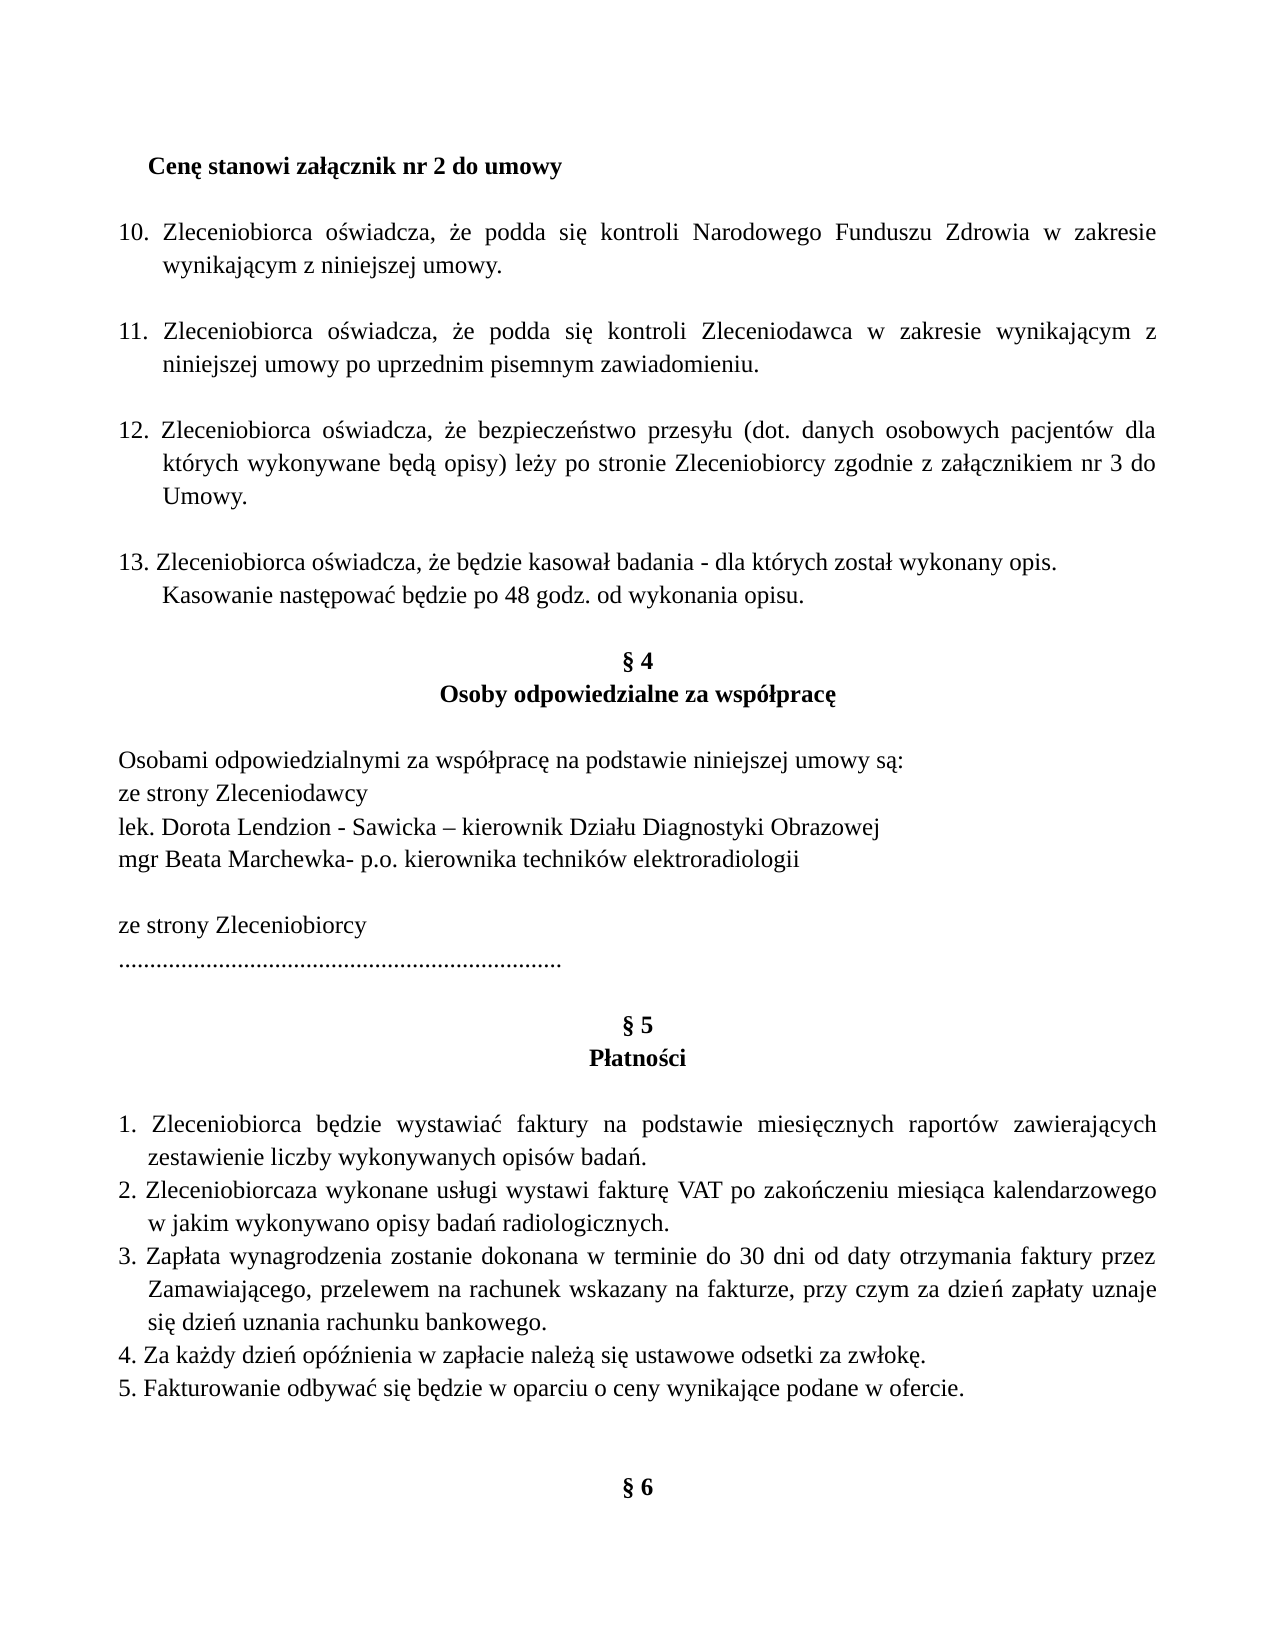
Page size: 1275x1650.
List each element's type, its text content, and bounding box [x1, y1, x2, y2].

text 13. Zleceniobiorca oświadcza, że będzie kasował badania - dla których został wykonany opis. [118, 547, 1157, 576]
text § 4 [118, 646, 1157, 675]
text 5. Fakturowanie odbywać się będzie w oparciu o ceny wynikające podane w ofercie. [118, 1373, 1157, 1402]
text 10. Zleceniobiorca oświadcza, że podda się kontroli Narodowego Funduszu Zdrowia w zakresie wynikającym z niniejszej umowy. [118, 217, 1157, 279]
text 11. Zleceniobiorca oświadcza, że podda się kontroli Zleceniodawca w zakresie wynikającym z niniejszej umowy po uprzednim pisemnym zawiadomieniu. [118, 316, 1157, 378]
text Kasowanie następować będzie po 48 godz. od wykonania opisu. [118, 580, 1157, 609]
text ze strony Zleceniodawcy [118, 778, 1157, 807]
text § 5 [118, 1010, 1157, 1038]
text 2. Zleceniobiorcaza wykonane usługi wystawi fakturę VAT po zakończeniu miesiąca kalendarzowego w jakim wykonywano opisy badań radiologicznych. [118, 1175, 1157, 1237]
list Cenę stanowi załącznik nr 2 do umowy [148, 151, 1157, 180]
text 12. Zleceniobiorca oświadcza, że bezpieczeństwo przesyłu (dot. danych osobowych pacjentów dla których wykonywane będą opisy) leży po stronie Zleceniobiorcy zgodnie z załącznikiem nr 3 do Umowy. [118, 415, 1157, 510]
text mgr Beata Marchewka- p.o. kierownika techników elektroradiologii [118, 844, 1157, 873]
text Płatności [118, 1043, 1157, 1071]
text ....................................................................... [118, 944, 1157, 972]
text 4. Za każdy dzień opóźnienia w zapłacie należą się ustawowe odsetki za zwłokę. [118, 1340, 1157, 1369]
text lek. Dorota Lendzion - Sawicka – kierownik Działu Diagnostyki Obrazowej [118, 812, 1157, 840]
text ze strony Zleceniobiorcy [118, 911, 1157, 939]
text 1. Zleceniobiorca będzie wystawiać faktury na podstawie miesięcznych raportów zawierających zestawienie liczby wykonywanych opisów badań. [118, 1109, 1157, 1171]
text Osoby odpowiedzialne za współpracę [118, 679, 1157, 708]
text Osobami odpowiedzialnymi za współpracę na podstawie niniejszej umowy są: [118, 746, 1157, 774]
text § 6 [118, 1472, 1157, 1501]
text 3. Zapłata wynagrodzenia zostanie dokonana w terminie do 30 dni od daty otrzymania faktury przez Zamawiającego, przelewem na rachunek wskazany na fakturze, przy czym za dzień zapłaty uznaje się dzień uznania rachunku bankowego. [118, 1241, 1157, 1336]
